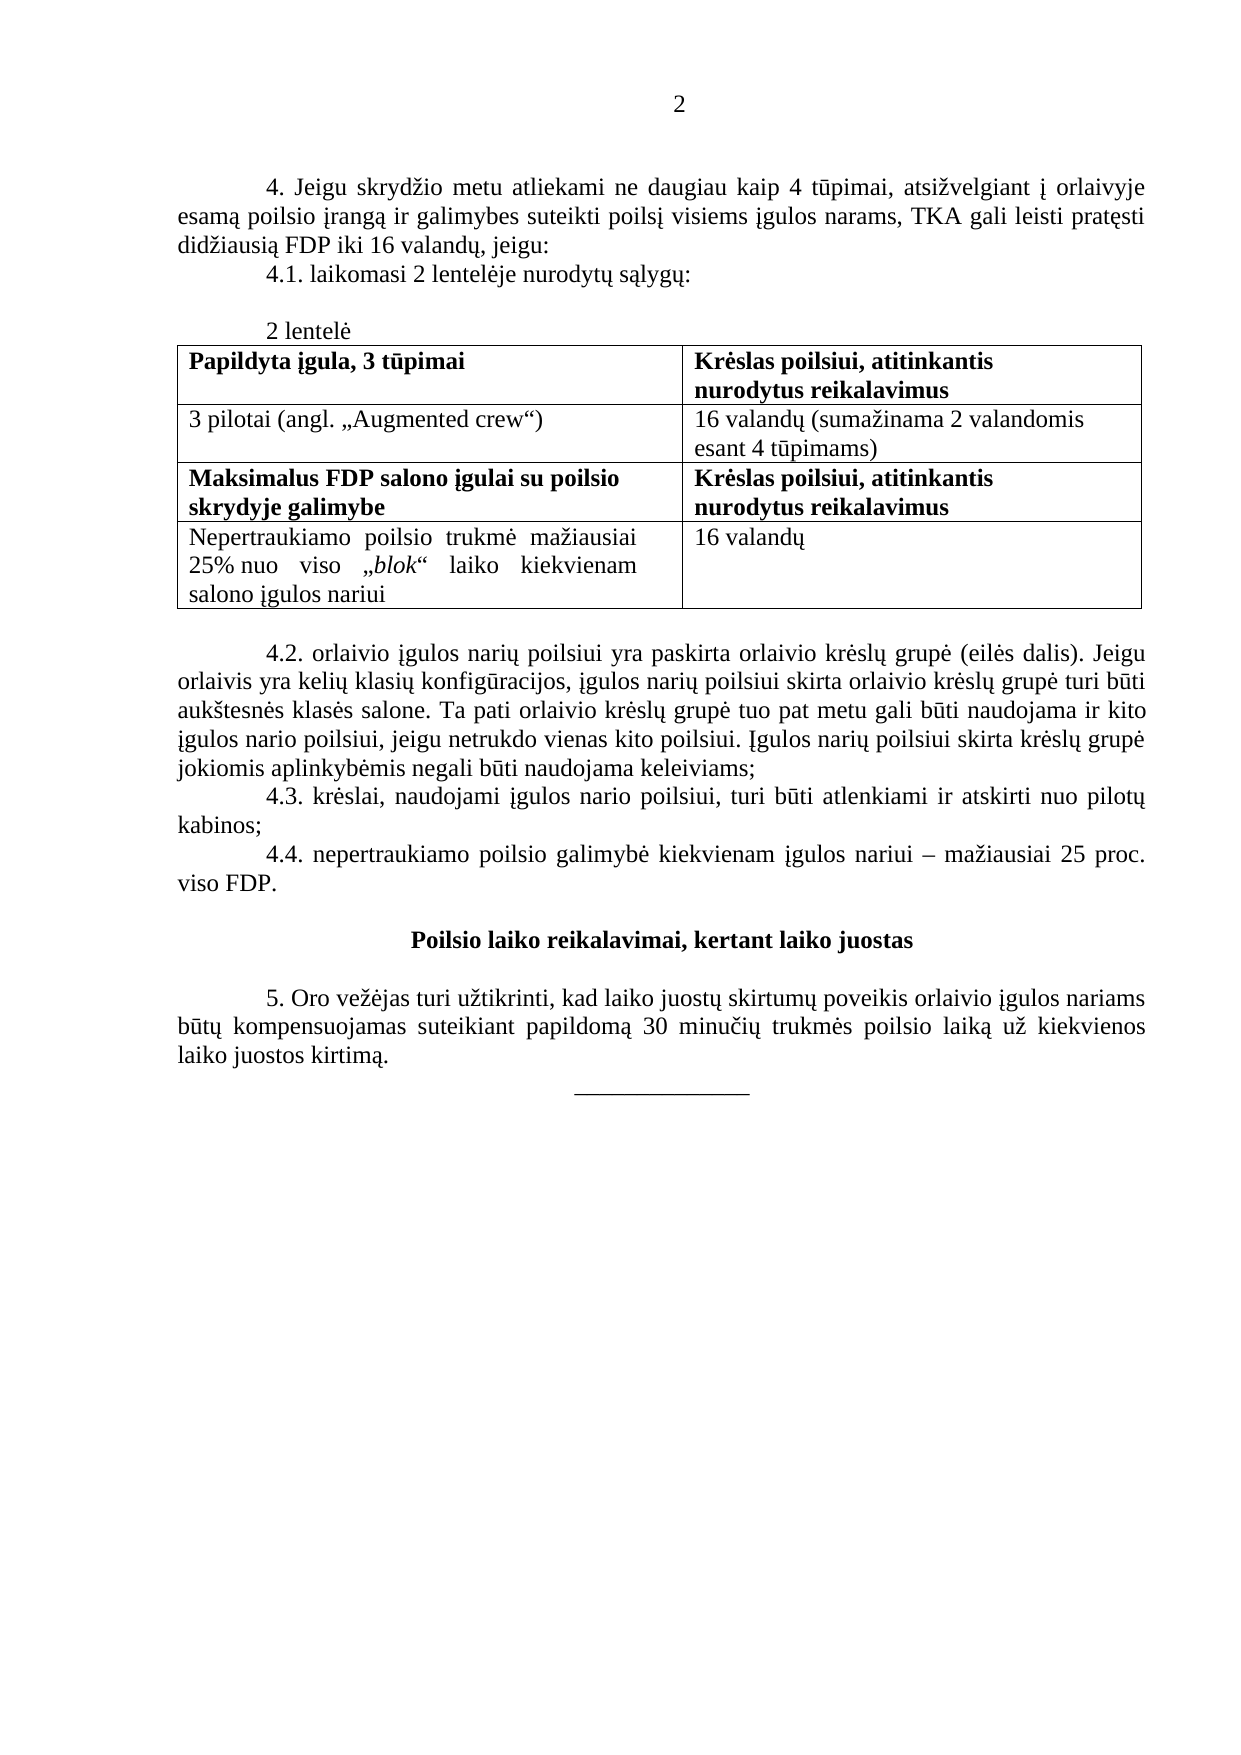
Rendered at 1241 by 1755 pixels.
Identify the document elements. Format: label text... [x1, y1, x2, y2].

text 4.1. laikomasi 2 lentelėje nurodytų sąlygų: [177, 259, 1147, 287]
table_cell Krėslas poilsiui, atitinkantis nurodytus reikalavimus [683, 463, 1141, 521]
text 4.4. nepertraukiamo poilsio galimybė kiekvienam įgulos nariui – mažiausiai 25 proc. viso FDP. [177, 839, 1147, 896]
table_cell 16 valandų (sumažinama 2 valandomis esant 4 tūpimams) [683, 405, 1141, 462]
table_header Papildyta įgula, 3 tūpimai [178, 346, 682, 403]
text 4.2. orlaivio įgulos narių poilsiui yra paskirta orlaivio krėslų grupė (eilės dalis). Jeigu orlaivis yra kelių klasių konfigūracijos, įgulos narių poilsiui skirta orlaivio krėslų grupė turi būti aukštesnės klasės salone. Ta pati orlaivio krėslų grupė tuo pat metu gali būti naudojama ir kito įgulos nario poilsiui, jeigu netrukdo vienas kito poilsiui. Įgulos narių poilsiui skirta krėslų grupė jokiomis aplinkybėmis negali būti naudojama keleiviams; [177, 638, 1147, 781]
table_cell 16 valandų [683, 522, 1141, 608]
text 4. Jeigu skrydžio metu atliekami ne daugiau kaip 4 tūpimai, atsižvelgiant į orlaivyje esamą poilsio įrangą ir galimybes suteikti poilsį visiems įgulos narams, TKA gali leisti pratęsti didžiausią FDP iki 16 valandų, jeigu: [177, 172, 1147, 259]
text 4.3. krėslai, naudojami įgulos nario poilsiui, turi būti atlenkiami ir atskirti nuo pilotų kabinos; [177, 781, 1147, 839]
text 2 lentelė [177, 316, 1147, 345]
table_cell Maksimalus FDP salono įgulai su poilsio skrydyje galimybe [178, 463, 682, 521]
table_header Krėslas poilsiui, atitinkantis nurodytus reikalavimus [683, 346, 1141, 403]
text ______________ [177, 1069, 1147, 1098]
table_cell Nepertraukiamo poilsio trukmė mažiausiai 25% nuo viso „blok“ laiko kiekvienam salono įgulos nariui [178, 522, 682, 608]
table_cell 3 pilotai (angl. „Augmented crew“) [178, 405, 682, 462]
text Poilsio laiko reikalavimai, kertant laiko juostas [177, 925, 1147, 954]
text 5. Oro vežėjas turi užtikrinti, kad laiko juostų skirtumų poveikis orlaivio įgulos nariams būtų kompensuojamas suteikiant papildomą 30 minučių trukmės poilsio laiką už kiekvienos laiko juostos kirtimą. [177, 983, 1147, 1069]
